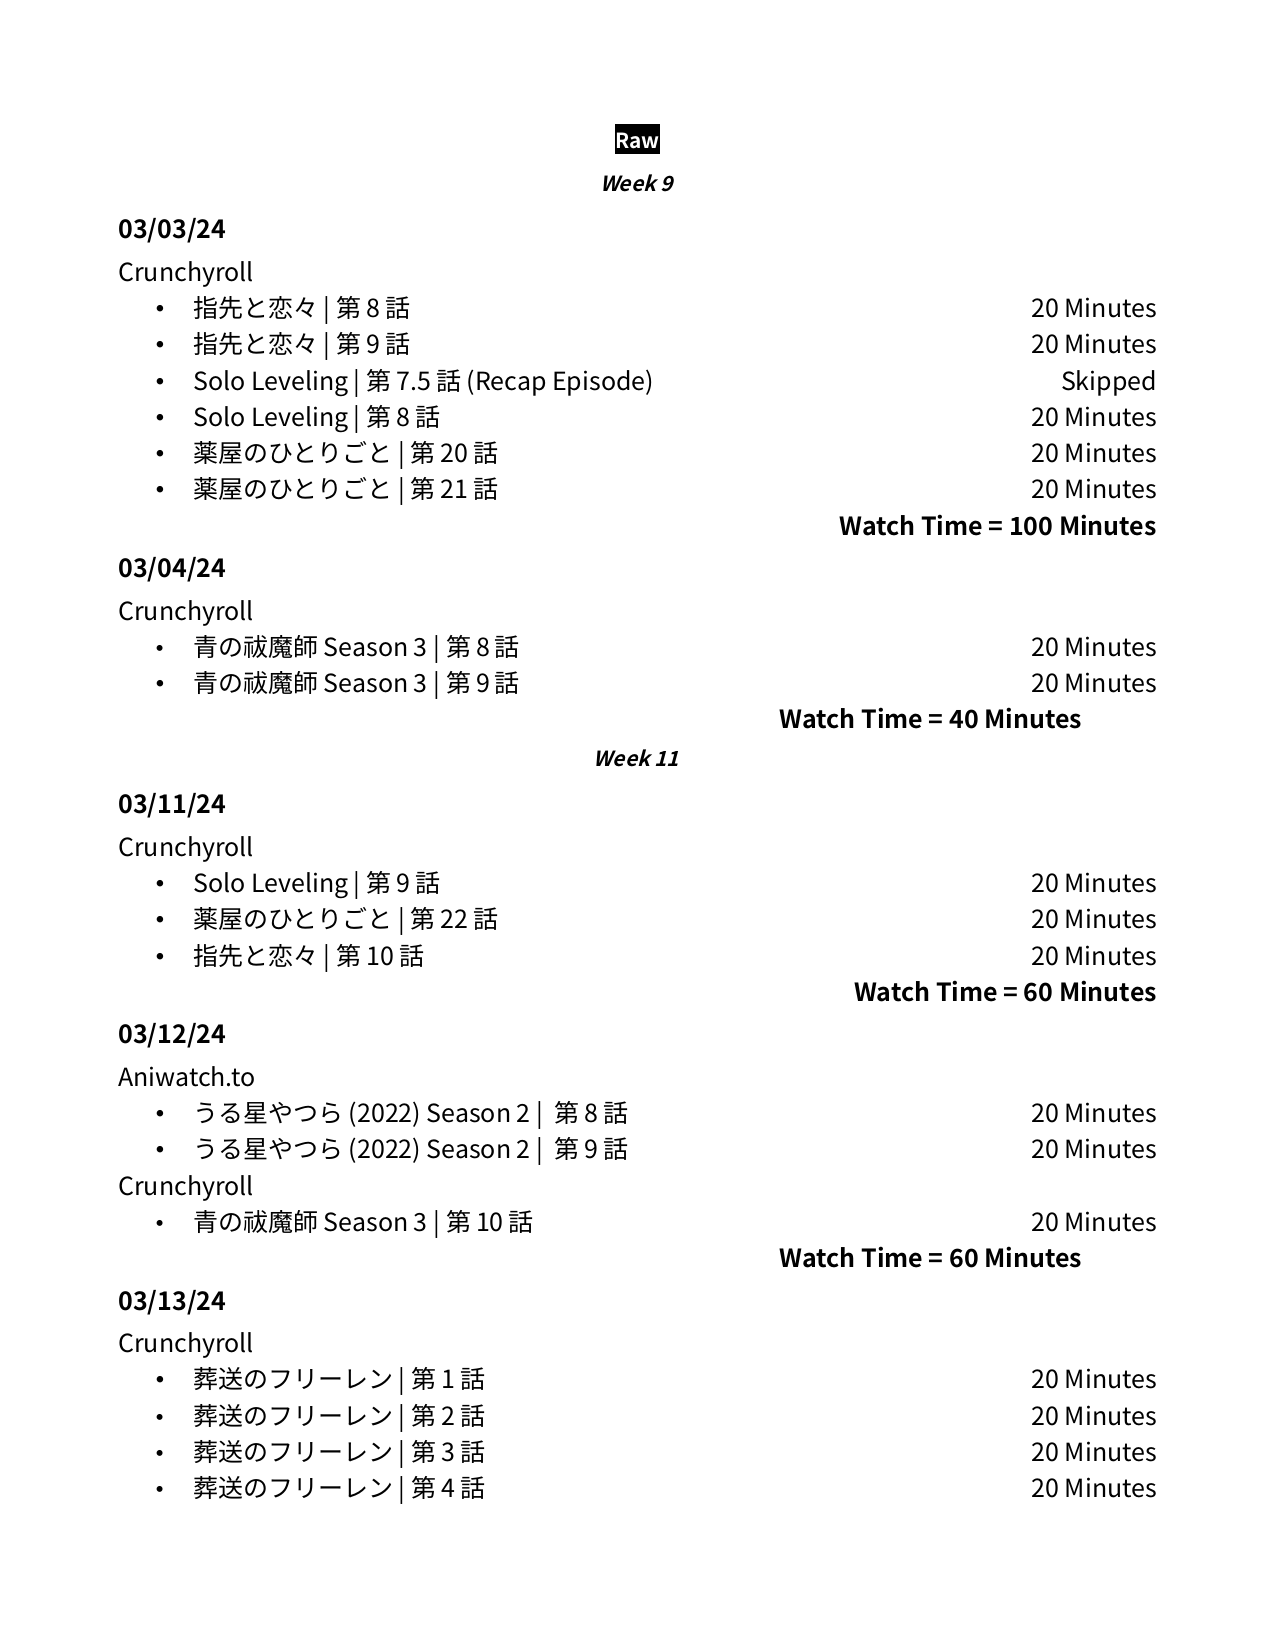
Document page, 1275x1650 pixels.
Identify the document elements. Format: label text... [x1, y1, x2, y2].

subtitle 03/11/24 [118, 785, 1157, 821]
list 青の祓魔師 Season 3 | 第8話 20 Minutes [156, 627, 1157, 663]
subtitle 03/03/24 [118, 210, 1157, 246]
text Crunchyroll [118, 827, 1157, 864]
text Crunchyroll [118, 1166, 1157, 1202]
list Solo Leveling | 第9話 20 Minutes [156, 864, 1157, 900]
text Crunchyroll [118, 1324, 1157, 1360]
text Aniwatch.to [118, 1057, 1157, 1094]
text Crunchyroll [118, 591, 1157, 627]
list 青の祓魔師 Season 3 | 第9話 20 Minutes [156, 663, 1157, 700]
list うる星やつら (2022) Season 2 | 第8話 20 Minutes [156, 1094, 1157, 1130]
list 薬屋のひとりごと | 第20話 20 Minutes [156, 433, 1157, 470]
subtitle Raw [118, 124, 1157, 154]
subtitle Week 9 [118, 167, 1157, 197]
list Watch Time = 100 Minutes [118, 506, 1157, 542]
list 薬屋のひとりごと | 第22話 20 Minutes [156, 900, 1157, 936]
list 青の祓魔師 Season 3 | 第10話 20 Minutes [156, 1202, 1157, 1239]
list Solo Leveling | 第8話 20 Minutes [156, 397, 1157, 433]
list 指先と恋々 | 第10話 20 Minutes [156, 936, 1157, 972]
subtitle 03/12/24 [118, 1015, 1157, 1051]
list 葬送のフリーレン | 第1話 20 Minutes [156, 1360, 1157, 1396]
list Watch Time = 40 Minutes [118, 700, 1157, 736]
list 葬送のフリーレン | 第4話 20 Minutes [156, 1469, 1157, 1505]
list 指先と恋々 | 第8話 20 Minutes [156, 288, 1157, 325]
list Solo Leveling | 第7.5話 (Recap Episode) Skipped [156, 361, 1157, 397]
text Crunchyroll [118, 252, 1157, 288]
text Watch Time = 60 Minutes [118, 972, 1157, 1009]
list 薬屋のひとりごと | 第21話 20 Minutes [156, 470, 1157, 506]
subtitle 03/13/24 [118, 1281, 1157, 1317]
list 葬送のフリーレン | 第2話 20 Minutes [156, 1396, 1157, 1432]
list 指先と恋々 | 第9話 20 Minutes [156, 325, 1157, 361]
list 葬送のフリーレン | 第3話 20 Minutes [156, 1432, 1157, 1469]
list うる星やつら (2022) Season 2 | 第9話 20 Minutes [156, 1130, 1157, 1166]
subtitle Week 11 [118, 742, 1157, 772]
list Watch Time = 60 Minutes [118, 1239, 1157, 1275]
subtitle 03/04/24 [118, 548, 1157, 585]
